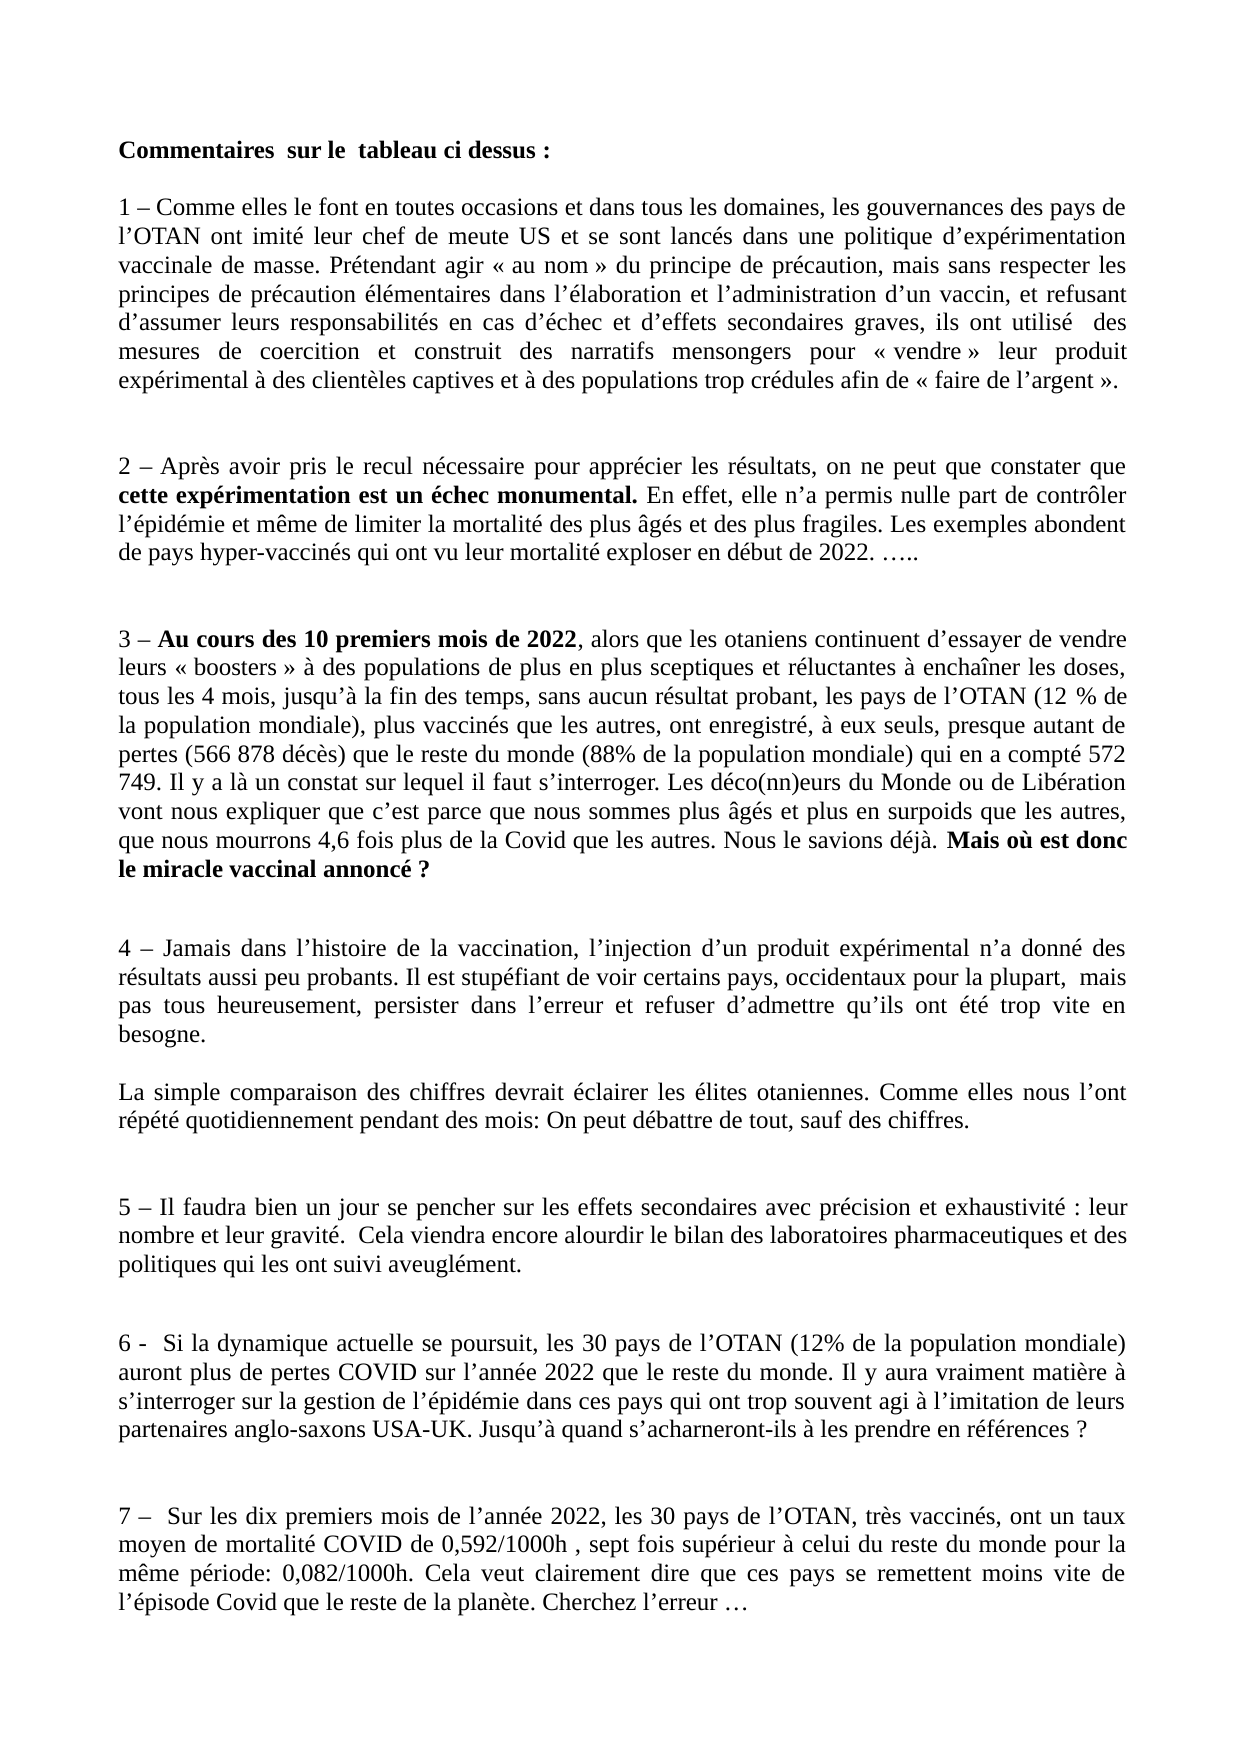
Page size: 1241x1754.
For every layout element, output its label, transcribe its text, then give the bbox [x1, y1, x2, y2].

text 6 - Si la dynamique actuelle se poursuit, les 30 pays de l’OTAN (12% de la population mondiale) auront plus de pertes COVID sur l’année 2022 que le reste du monde. Il y aura vraiment matière à s’interroger sur la gestion de l’épidémie dans ces pays qui ont trop souvent agi à l’imitation de leurs partenaires anglo-saxons USA-UK. Jusqu’à quand s’acharneront-ils à les prendre en références ? [118, 1328, 1127, 1443]
text La simple comparaison des chiffres devrait éclairer les élites otaniennes. Comme elles nous l’ont répété quotidiennement pendant des mois: On peut débattre de tout, sauf des chiffres. [118, 1077, 1127, 1134]
text Commentaires sur le tableau ci dessus : [118, 135, 1127, 164]
text 7 – Sur les dix premiers mois de l’année 2022, les 30 pays de l’OTAN, très vaccinés, ont un taux moyen de mortalité COVID de 0,592/1000h , sept fois supérieur à celui du reste du monde pour la même période: 0,082/1000h. Cela veut clairement dire que ces pays se remettent moins vite de l’épisode Covid que le reste de la planète. Cherchez l’erreur … [118, 1501, 1127, 1616]
text 2 – Après avoir pris le recul nécessaire pour apprécier les résultats, on ne peut que constater que cette expérimentation est un échec monumental. En effet, elle n’a permis nulle part de contrôler l’épidémie et même de limiter la mortalité des plus âgés et des plus fragiles. Les exemples abondent de pays hyper-vaccinés qui ont vu leur mortalité exploser en début de 2022. ….. [118, 451, 1127, 566]
text 3 – Au cours des 10 premiers mois de 2022, alors que les otaniens continuent d’essayer de vendre leurs « boosters » à des populations de plus en plus sceptiques et réluctantes à enchaîner les doses, tous les 4 mois, jusqu’à la fin des temps, sans aucun résultat probant, les pays de l’OTAN (12 % de la population mondiale), plus vaccinés que les autres, ont enregistré, à eux seuls, presque autant de pertes (566 878 décès) que le reste du monde (88% de la population mondiale) qui en a compté 572 749. Il y a là un constat sur lequel il faut s’interroger. Les déco(nn)eurs du Monde ou de Libération vont nous expliquer que c’est parce que nous sommes plus âgés et plus en surpoids que les autres, que nous mourrons 4,6 fois plus de la Covid que les autres. Nous le savions déjà. Mais où est donc le miracle vaccinal annoncé ? [118, 624, 1127, 882]
text 4 – Jamais dans l’histoire de la vaccination, l’injection d’un produit expérimental n’a donné des résultats aussi peu probants. Il est stupéfiant de voir certains pays, occidentaux pour la plupart, mais pas tous heureusement, persister dans l’erreur et refuser d’admettre qu’ils ont été trop vite en besogne. [118, 933, 1127, 1048]
text 5 – Il faudra bien un jour se pencher sur les effets secondaires avec précision et exhaustivité : leur nombre et leur gravité. Cela viendra encore alourdir le bilan des laboratoires pharmaceutiques et des politiques qui les ont suivi aveuglément. [118, 1192, 1127, 1278]
text 1 – Comme elles le font en toutes occasions et dans tous les domaines, les gouvernances des pays de l’OTAN ont imité leur chef de meute US et se sont lancés dans une politique d’expérimentation vaccinale de masse. Prétendant agir « au nom » du principe de précaution, mais sans respecter les principes de précaution élémentaires dans l’élaboration et l’administration d’un vaccin, et refusant d’assumer leurs responsabilités en cas d’échec et d’effets secondaires graves, ils ont utilisé des mesures de coercition et construit des narratifs mensongers pour « vendre » leur produit expérimental à des clientèles captives et à des populations trop crédules afin de « faire de l’argent ». [118, 192, 1127, 394]
